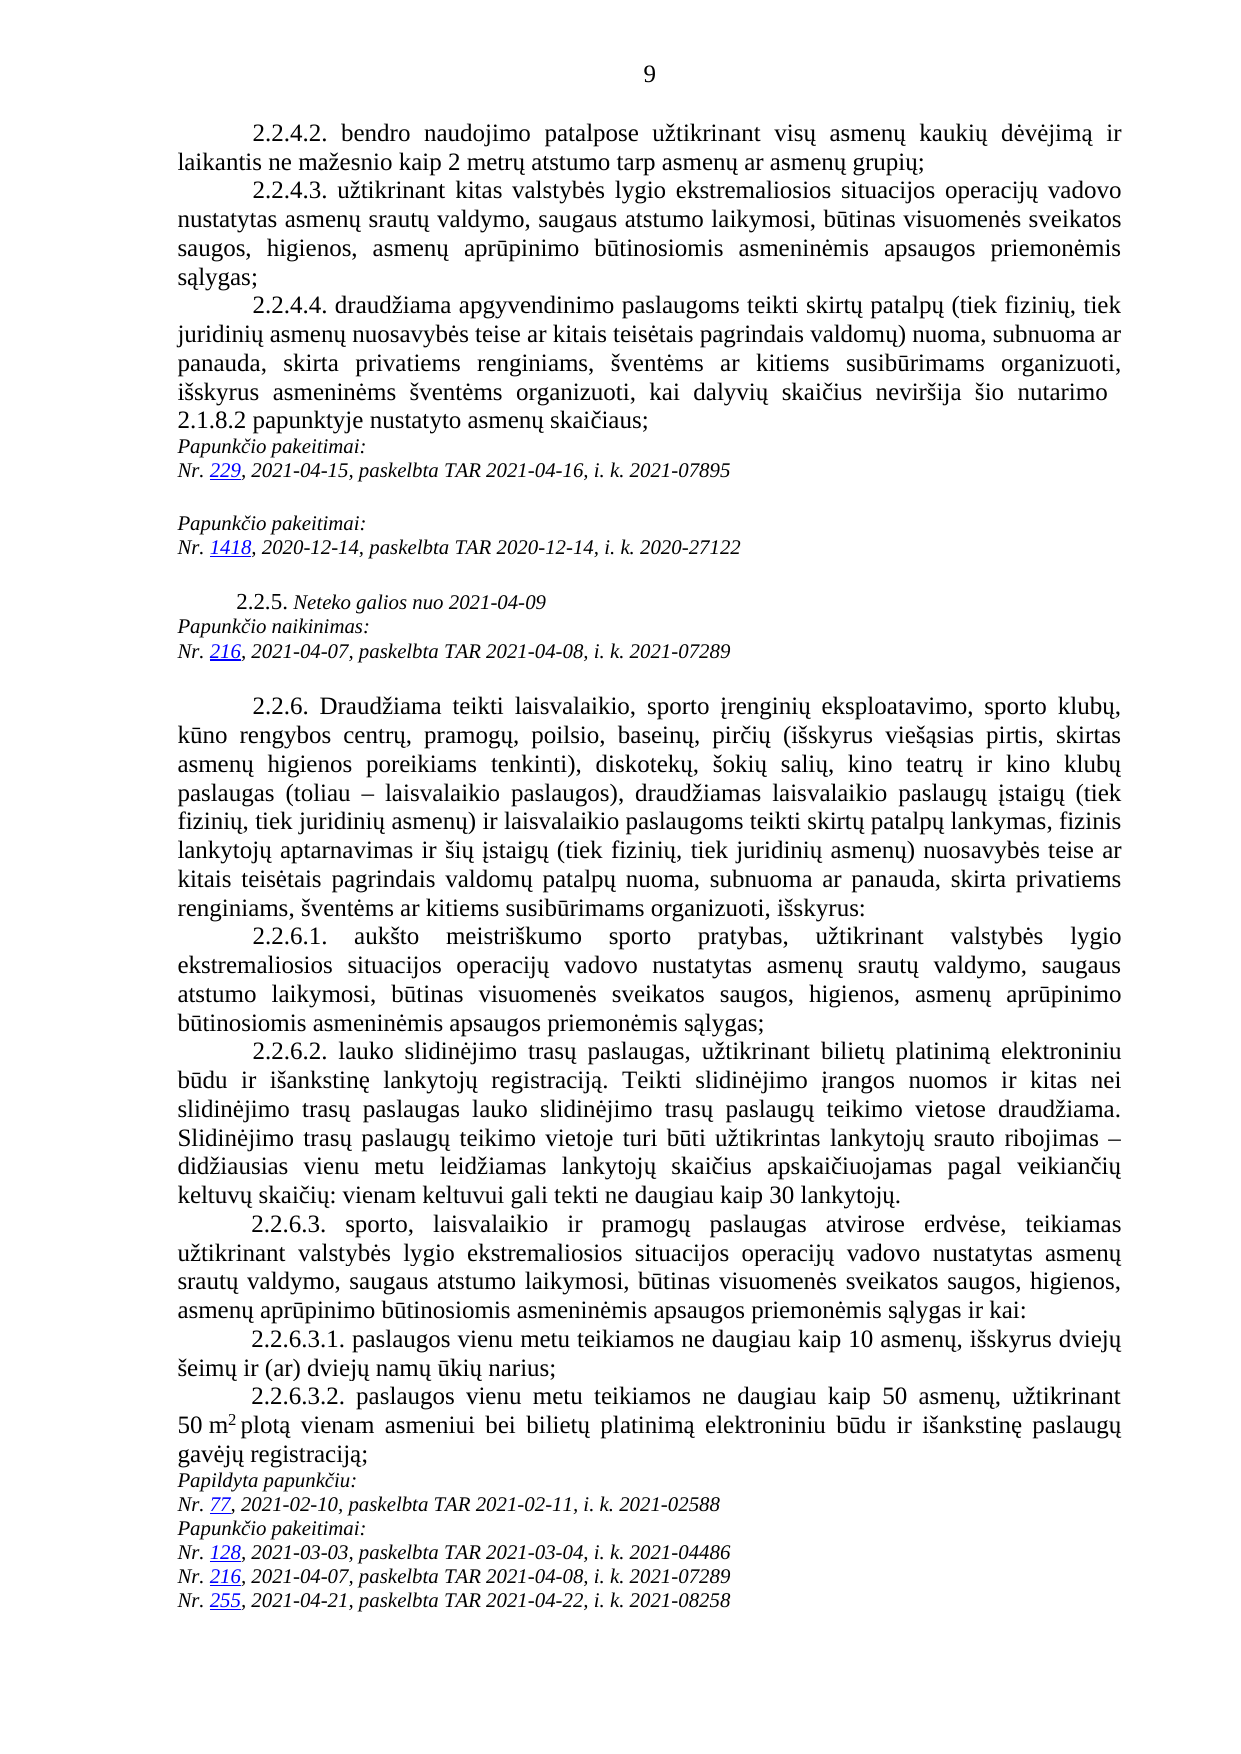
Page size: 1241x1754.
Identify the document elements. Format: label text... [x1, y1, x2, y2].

text Papunkčio pakeitimai: [177, 1516, 1122, 1540]
text Papunkčio pakeitimai: [177, 511, 1122, 535]
text Papunkčio naikinimas: [177, 614, 1122, 638]
text 2.2.6.3.2. paslaugos vienu metu teikiamos ne daugiau kaip 50 asmenų, užtikrinant 50 m2 plotą vienam asmeniui bei bilietų platinimą elektroniniu būdu ir išankstinę paslaugų gavėjų registraciją; [177, 1381, 1122, 1468]
text 2.2.6.1. aukšto meistriškumo sporto pratybas, užtikrinant valstybės lygio ekstremaliosios situacijos operacijų vadovo nustatytas asmenų srautų valdymo, saugaus atstumo laikymosi, būtinas visuomenės sveikatos saugos, higienos, asmenų aprūpinimo būtinosiomis asmeninėmis apsaugos priemonėmis sąlygas; [177, 921, 1122, 1036]
text 2.2.5. Neteko galios nuo 2021-04-09 [177, 588, 1122, 614]
text Papunkčio pakeitimai: [177, 434, 1122, 458]
text 2.2.6. Draudžiama teikti laisvalaikio, sporto įrenginių eksploatavimo, sporto klubų, kūno rengybos centrų, pramogų, poilsio, baseinų, pirčių (išskyrus viešąsias pirtis, skirtas asmenų higienos poreikiams tenkinti), diskotekų, šokių salių, kino teatrų ir kino klubų paslaugas (toliau – laisvalaikio paslaugos), draudžiamas laisvalaikio paslaugų įstaigų (tiek fizinių, tiek juridinių asmenų) ir laisvalaikio paslaugoms teikti skirtų patalpų lankymas, fizinis lankytojų aptarnavimas ir šių įstaigų (tiek fizinių, tiek juridinių asmenų) nuosavybės teise ar kitais teisėtais pagrindais valdomų patalpų nuoma, subnuoma ar panauda, skirta privatiems renginiams, šventėms ar kitiems susibūrimams organizuoti, išskyrus: [177, 691, 1122, 921]
text 2.2.4.3. užtikrinant kitas valstybės lygio ekstremaliosios situacijos operacijų vadovo nustatytas asmenų srautų valdymo, saugaus atstumo laikymosi, būtinas visuomenės sveikatos saugos, higienos, asmenų aprūpinimo būtinosiomis asmeninėmis apsaugos priemonėmis sąlygas; [177, 176, 1122, 291]
text 2.2.6.3.1. paslaugos vienu metu teikiamos ne daugiau kaip 10 asmenų, išskyrus dviejų šeimų ir (ar) dviejų namų ūkių narius; [177, 1324, 1122, 1381]
text Nr. 77, 2021-02-10, paskelbta TAR 2021-02-11, i. k. 2021-02588 [177, 1492, 1122, 1516]
text Nr. 216, 2021-04-07, paskelbta TAR 2021-04-08, i. k. 2021-07289 [177, 638, 1122, 663]
text 2.2.4.4. draudžiama apgyvendinimo paslaugoms teikti skirtų patalpų (tiek fizinių, tiek juridinių asmenų nuosavybės teise ar kitais teisėtais pagrindais valdomų) nuoma, subnuoma ar panauda, skirta privatiems renginiams, šventėms ar kitiems susibūrimams organizuoti, išskyrus asmeninėms šventėms organizuoti, kai dalyvių skaičius neviršija šio nutarimo 2.1.8.2 papunktyje nustatyto asmenų skaičiaus; [177, 291, 1122, 434]
text Papildyta papunkčiu: [177, 1468, 1122, 1492]
text Nr. 216, 2021-04-07, paskelbta TAR 2021-04-08, i. k. 2021-07289 [177, 1564, 1122, 1588]
text 2.2.6.2. lauko slidinėjimo trasų paslaugas, užtikrinant bilietų platinimą elektroniniu būdu ir išankstinę lankytojų registraciją. Teikti slidinėjimo įrangos nuomos ir kitas nei slidinėjimo trasų paslaugas lauko slidinėjimo trasų paslaugų teikimo vietose draudžiama. Slidinėjimo trasų paslaugų teikimo vietoje turi būti užtikrintas lankytojų srauto ribojimas – didžiausias vienu metu leidžiamas lankytojų skaičius apskaičiuojamas pagal veikiančių keltuvų skaičių: vienam keltuvui gali tekti ne daugiau kaip 30 lankytojų. [177, 1036, 1122, 1209]
text 2.2.6.3. sporto, laisvalaikio ir pramogų paslaugas atvirose erdvėse, teikiamas užtikrinant valstybės lygio ekstremaliosios situacijos operacijų vadovo nustatytas asmenų srautų valdymo, saugaus atstumo laikymosi, būtinas visuomenės sveikatos saugos, higienos, asmenų aprūpinimo būtinosiomis asmeninėmis apsaugos priemonėmis sąlygas ir kai: [177, 1209, 1122, 1324]
text Nr. 1418, 2020-12-14, paskelbta TAR 2020-12-14, i. k. 2020-27122 [177, 535, 1122, 559]
text Nr. 128, 2021-03-03, paskelbta TAR 2021-03-04, i. k. 2021-04486 [177, 1540, 1122, 1564]
text Nr. 255, 2021-04-21, paskelbta TAR 2021-04-22, i. k. 2021-08258 [177, 1588, 1122, 1612]
text Nr. 229, 2021-04-15, paskelbta TAR 2021-04-16, i. k. 2021-07895 [177, 458, 1122, 482]
text 2.2.4.2. bendro naudojimo patalpose užtikrinant visų asmenų kaukių dėvėjimą ir laikantis ne mažesnio kaip 2 metrų atstumo tarp asmenų ar asmenų grupių; [177, 118, 1122, 176]
